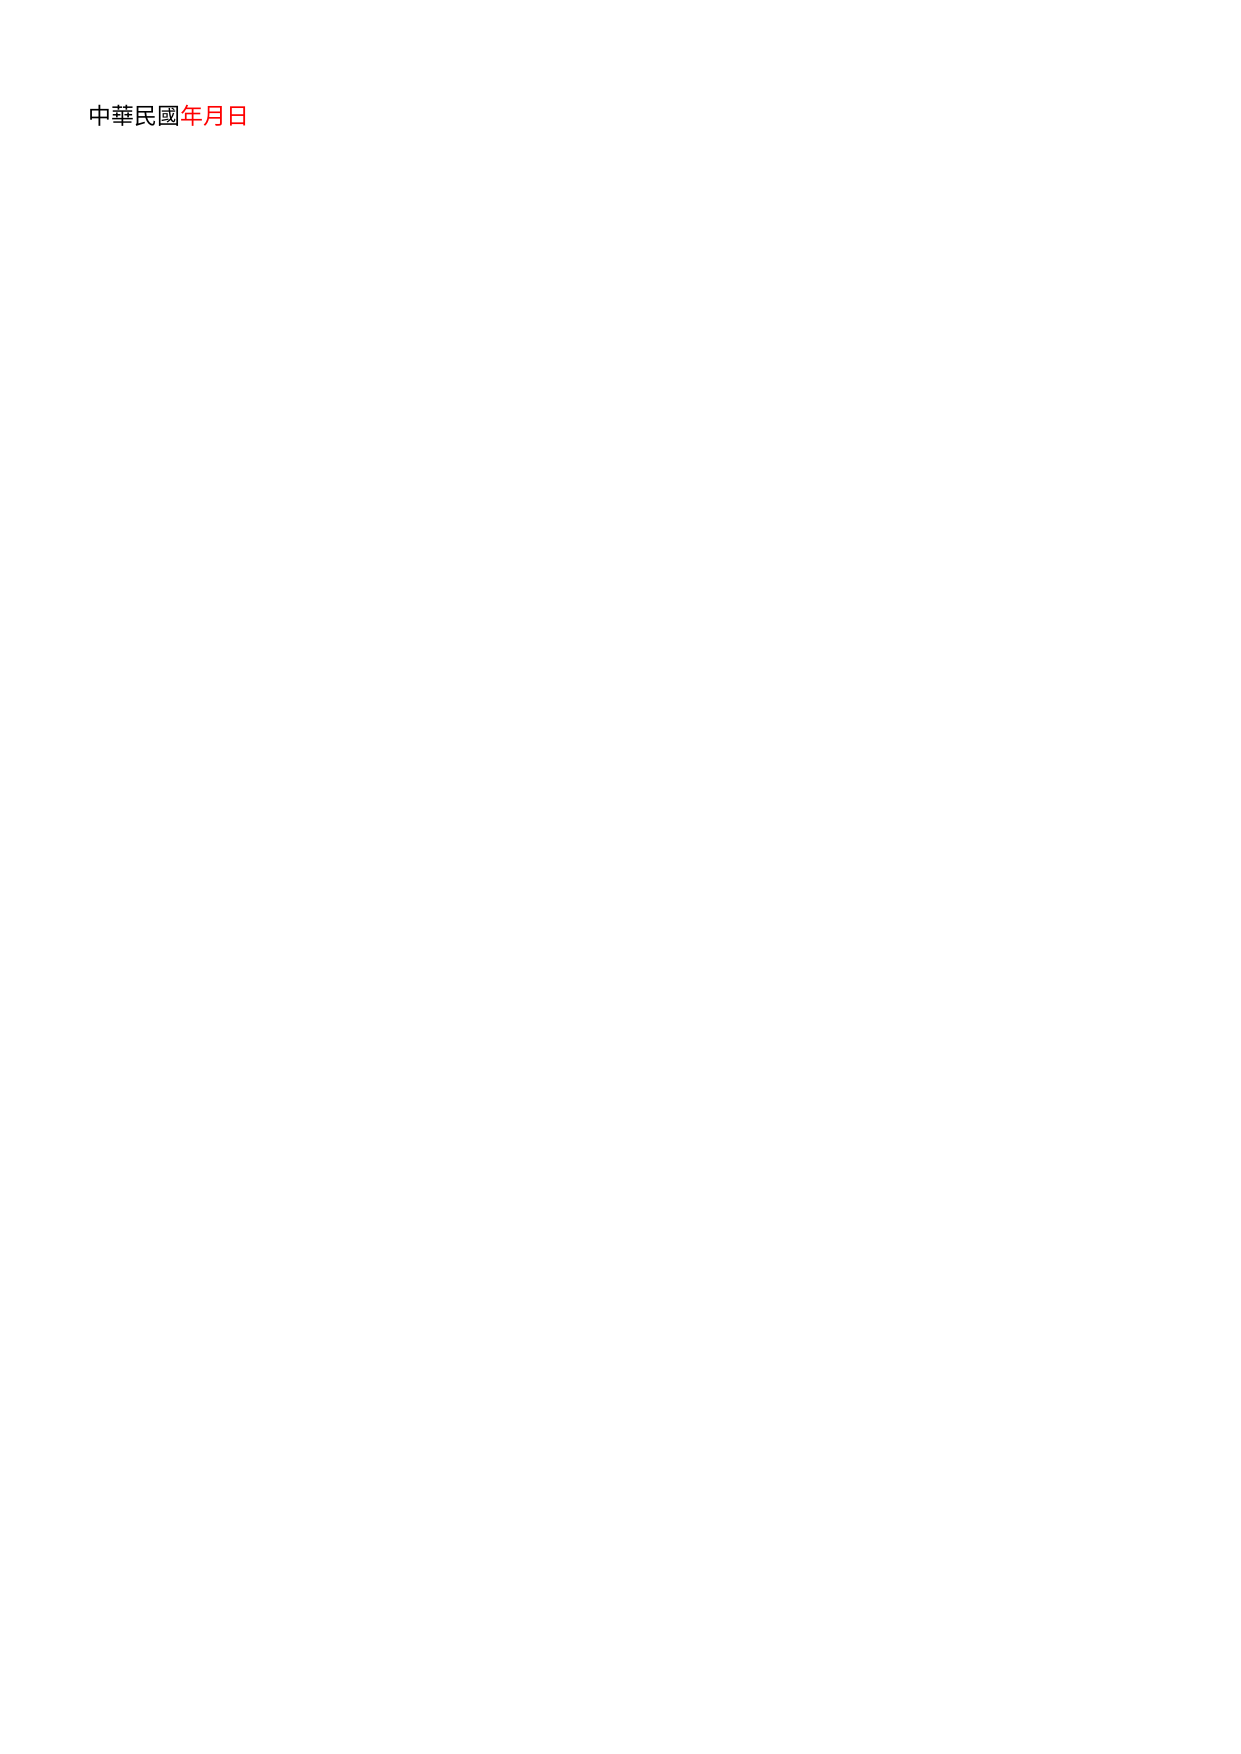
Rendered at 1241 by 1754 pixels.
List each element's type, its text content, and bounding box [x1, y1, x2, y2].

text 中華民國年月日 [89, 96, 1152, 131]
